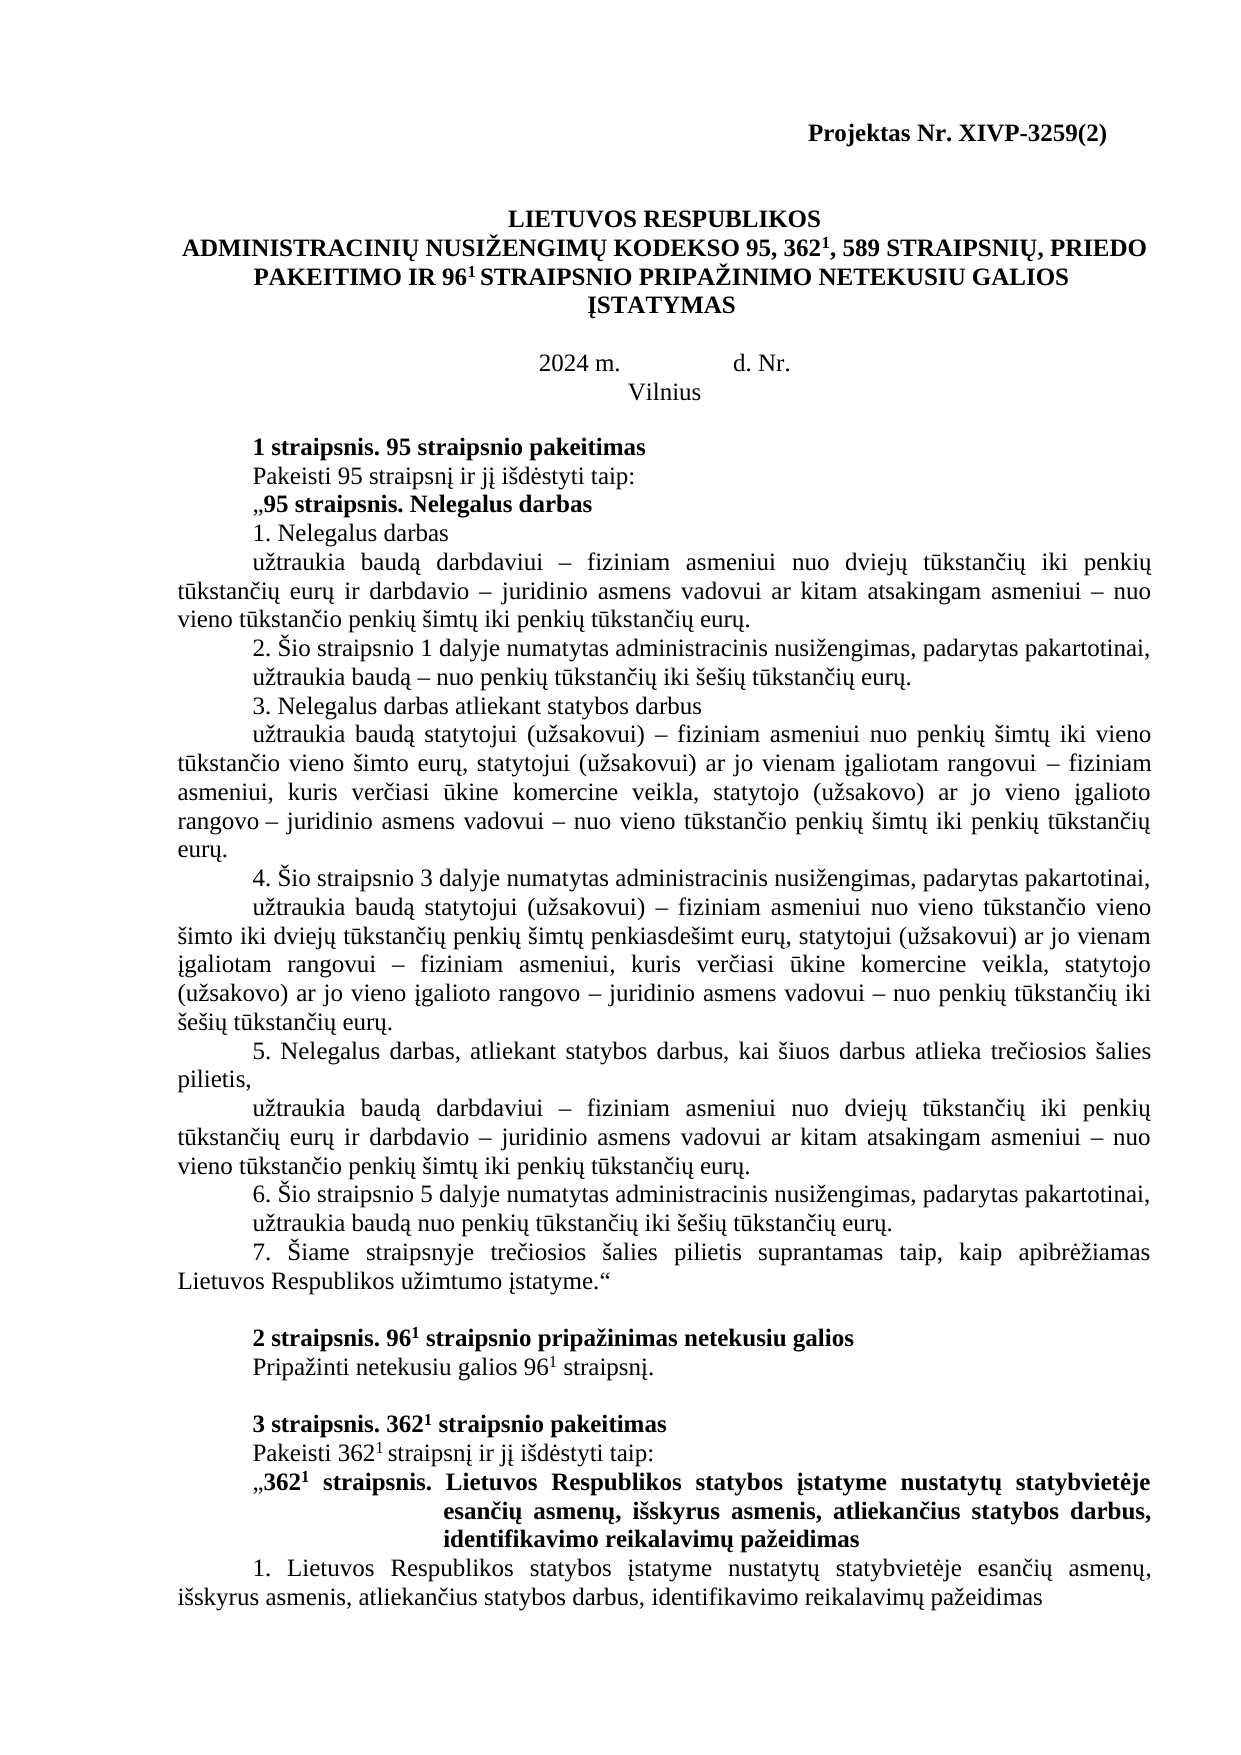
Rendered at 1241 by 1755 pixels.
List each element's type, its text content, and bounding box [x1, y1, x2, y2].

text 1 straipsnis. 95 straipsnio pakeitimas [177, 432, 1152, 461]
text 2 straipsnis. 961 straipsnio pripažinimas netekusiu galios [177, 1323, 1152, 1352]
text Vilnius [177, 377, 1152, 406]
text 7. Šiame straipsnyje trečiosios šalies pilietis suprantamas taip, kaip apibrėžiamas Lietuvos Respublikos užimtumo įstatyme.“ [177, 1237, 1152, 1294]
text LIETUVOS RESPUBLIKOS [177, 204, 1152, 233]
text 1. Nelegalus darbas [177, 518, 1152, 547]
text užtraukia baudą darbdaviui – fiziniam asmeniui nuo dviejų tūkstančių iki penkių tūkstančių eurų ir darbdavio – juridinio asmens vadovui ar kitam atsakingam asmeniui – nuo vieno tūkstančio penkių šimtų iki penkių tūkstančių eurų. [177, 547, 1152, 633]
text 2024 m. d. Nr. [177, 348, 1152, 377]
text 6. Šio straipsnio 5 dalyje numatytas administracinis nusižengimas, padarytas pakartotinai, [177, 1179, 1152, 1208]
text užtraukia baudą darbdaviui – fiziniam asmeniui nuo dviejų tūkstančių iki penkių tūkstančių eurų ir darbdavio – juridinio asmens vadovui ar kitam atsakingam asmeniui – nuo vieno tūkstančio penkių šimtų iki penkių tūkstančių eurų. [177, 1093, 1152, 1179]
text 3. Nelegalus darbas atliekant statybos darbus [177, 691, 1152, 719]
text Pakeisti 3621 straipsnį ir jį išdėstyti taip: [177, 1438, 1152, 1467]
text Pakeisti 95 straipsnį ir jį išdėstyti taip: [177, 461, 1152, 489]
text Pripažinti netekusiu galios 961 straipsnį. [177, 1352, 1152, 1381]
text įstatymas [177, 291, 1152, 319]
text administracinių nusižengimų kodekso 95, 3621, 589 straipsnių, PRIEDO pakeitimo ir 961 STRAIPSNIO pripažinimo netekusiu galios [177, 233, 1152, 291]
text Projektas Nr. XIVP-3259(2) [808, 118, 1152, 147]
text 5. Nelegalus darbas, atliekant statybos darbus, kai šiuos darbus atlieka trečiosios šalies pilietis, [177, 1036, 1152, 1093]
text užtraukia baudą nuo penkių tūkstančių iki šešių tūkstančių eurų. [177, 1208, 1152, 1237]
text 3 straipsnis. 3621 straipsnio pakeitimas [177, 1409, 1152, 1438]
text 2. Šio straipsnio 1 dalyje numatytas administracinis nusižengimas, padarytas pakartotinai, [177, 633, 1152, 662]
text užtraukia baudą – nuo penkių tūkstančių iki šešių tūkstančių eurų. [177, 662, 1152, 691]
text „3621 straipsnis. Lietuvos Respublikos statybos įstatyme nustatytų statybvietėje esančių asmenų, išskyrus asmenis, atliekančius statybos darbus, identifikavimo reikalavimų pažeidimas [252, 1467, 1152, 1553]
text 1. Lietuvos Respublikos statybos įstatyme nustatytų statybvietėje esančių asmenų, išskyrus asmenis, atliekančius statybos darbus, identifikavimo reikalavimų pažeidimas [177, 1553, 1152, 1611]
text 4. Šio straipsnio 3 dalyje numatytas administracinis nusižengimas, padarytas pakartotinai, [177, 863, 1152, 892]
text „95 straipsnis. Nelegalus darbas [177, 489, 1152, 518]
text užtraukia baudą statytojui (užsakovui) – fiziniam asmeniui nuo penkių šimtų iki vieno tūkstančio vieno šimto eurų, statytojui (užsakovui) ar jo vienam įgaliotam rangovui – fiziniam asmeniui, kuris verčiasi ūkine komercine veikla, statytojo (užsakovo) ar jo vieno įgalioto rangovo – juridinio asmens vadovui – nuo vieno tūkstančio penkių šimtų iki penkių tūkstančių eurų. [177, 719, 1152, 863]
text užtraukia baudą statytojui (užsakovui) – fiziniam asmeniui nuo vieno tūkstančio vieno šimto iki dviejų tūkstančių penkių šimtų penkiasdešimt eurų, statytojui (užsakovui) ar jo vienam įgaliotam rangovui – fiziniam asmeniui, kuris verčiasi ūkine komercine veikla, statytojo (užsakovo) ar jo vieno įgalioto rangovo – juridinio asmens vadovui – nuo penkių tūkstančių iki šešių tūkstančių eurų. [177, 892, 1152, 1036]
